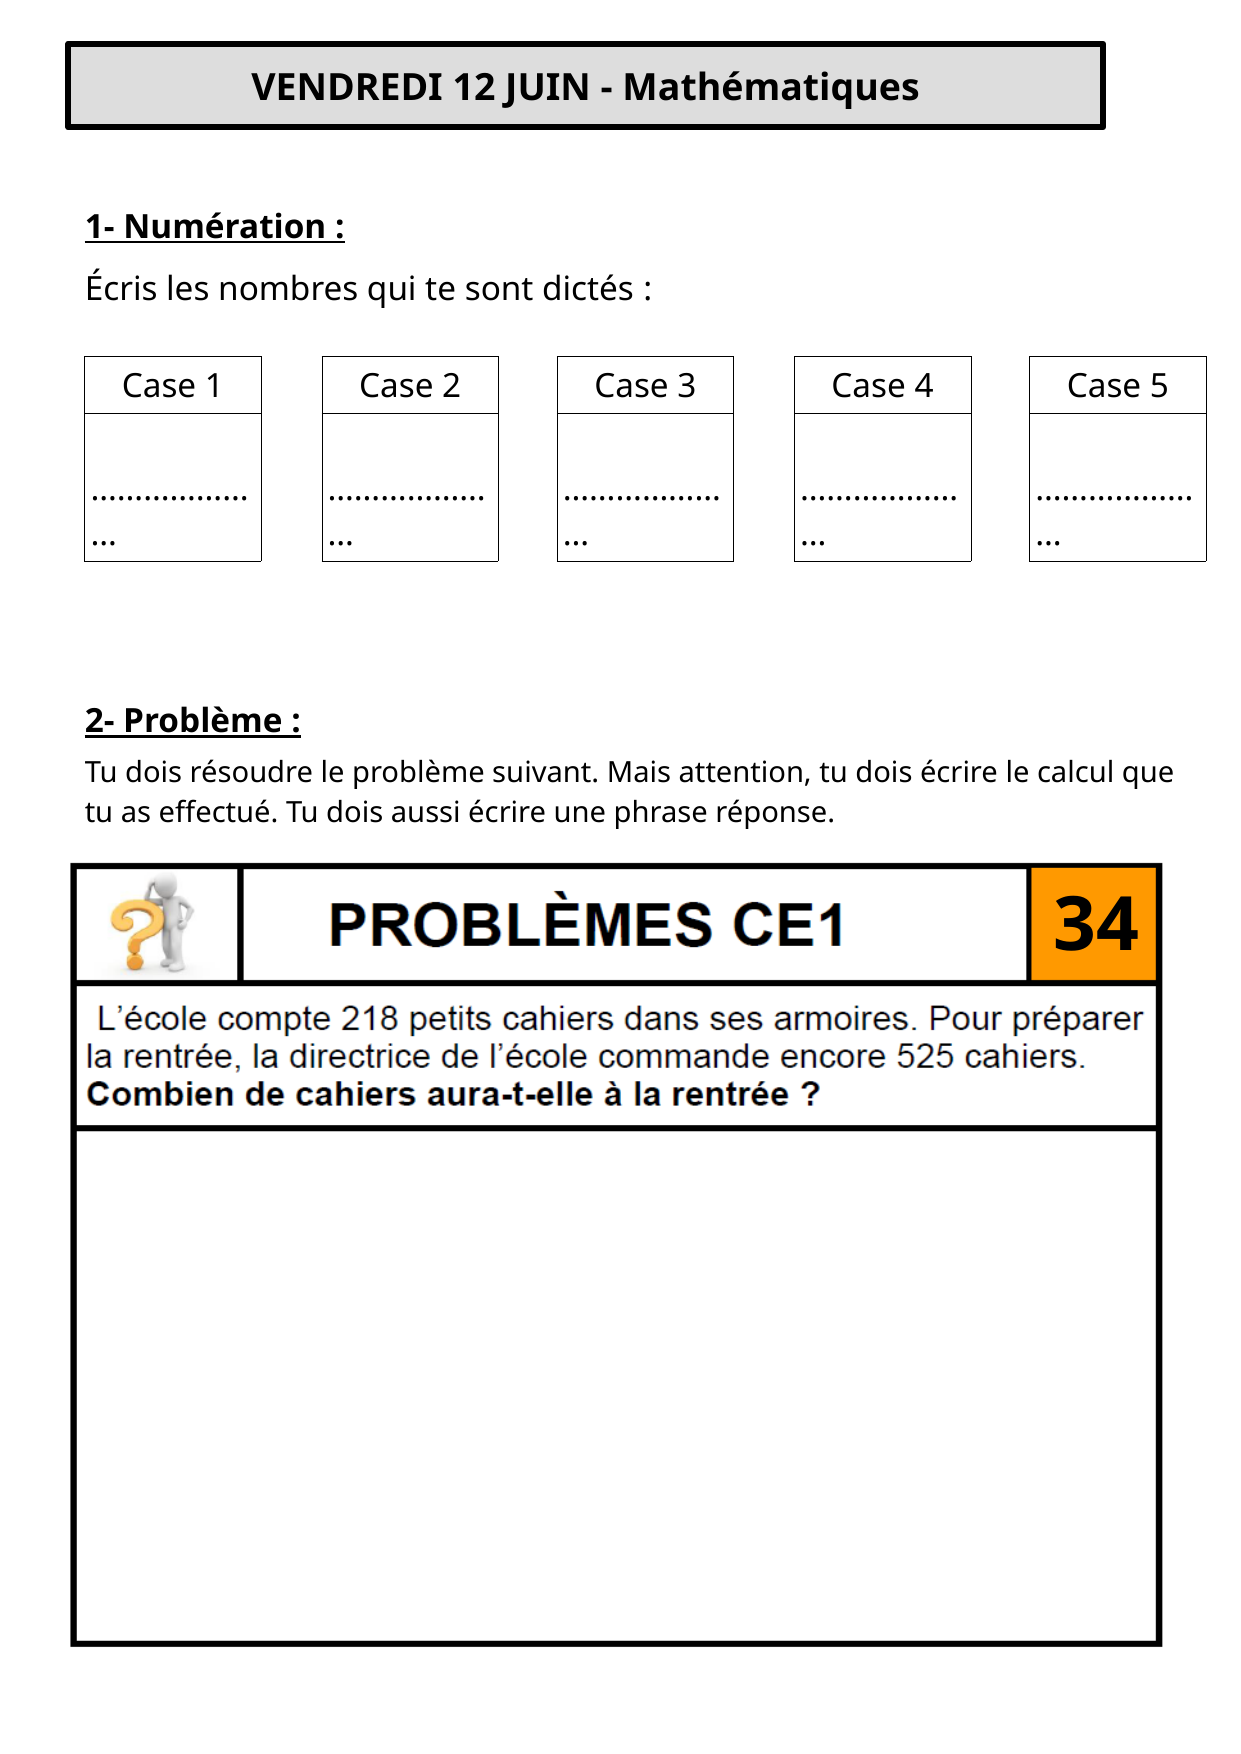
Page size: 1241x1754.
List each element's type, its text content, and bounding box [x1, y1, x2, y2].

table_cell [972, 413, 1029, 561]
table_header [499, 356, 557, 413]
table_cell ………………… [85, 414, 261, 561]
table_header [262, 356, 322, 413]
table_cell [262, 413, 322, 561]
table_cell ………………… [558, 414, 733, 561]
table_header Case 4 [795, 357, 971, 413]
table_cell ………………… [323, 414, 498, 561]
table_cell ………………… [1030, 414, 1206, 561]
text 2- Problème : [84, 697, 1195, 743]
table_cell [499, 413, 557, 561]
text 1- Numération : [84, 203, 1195, 248]
text Écris les nombres qui te sont dictés : [84, 265, 1195, 311]
table_header Case 1 [85, 357, 261, 413]
table_cell ………………… [795, 414, 971, 561]
table_header Case 5 [1030, 357, 1206, 413]
table_header Case 2 [323, 357, 498, 413]
table_header Case 3 [558, 357, 733, 413]
table_cell [734, 413, 794, 561]
table_header [734, 356, 794, 413]
table_header [972, 356, 1029, 413]
picture [68, 858, 1174, 1658]
text Tu dois résoudre le problème suivant. Mais attention, tu dois écrire le calcul que tu as effectué. Tu dois aussi écrire une phrase réponse. [84, 751, 1195, 831]
